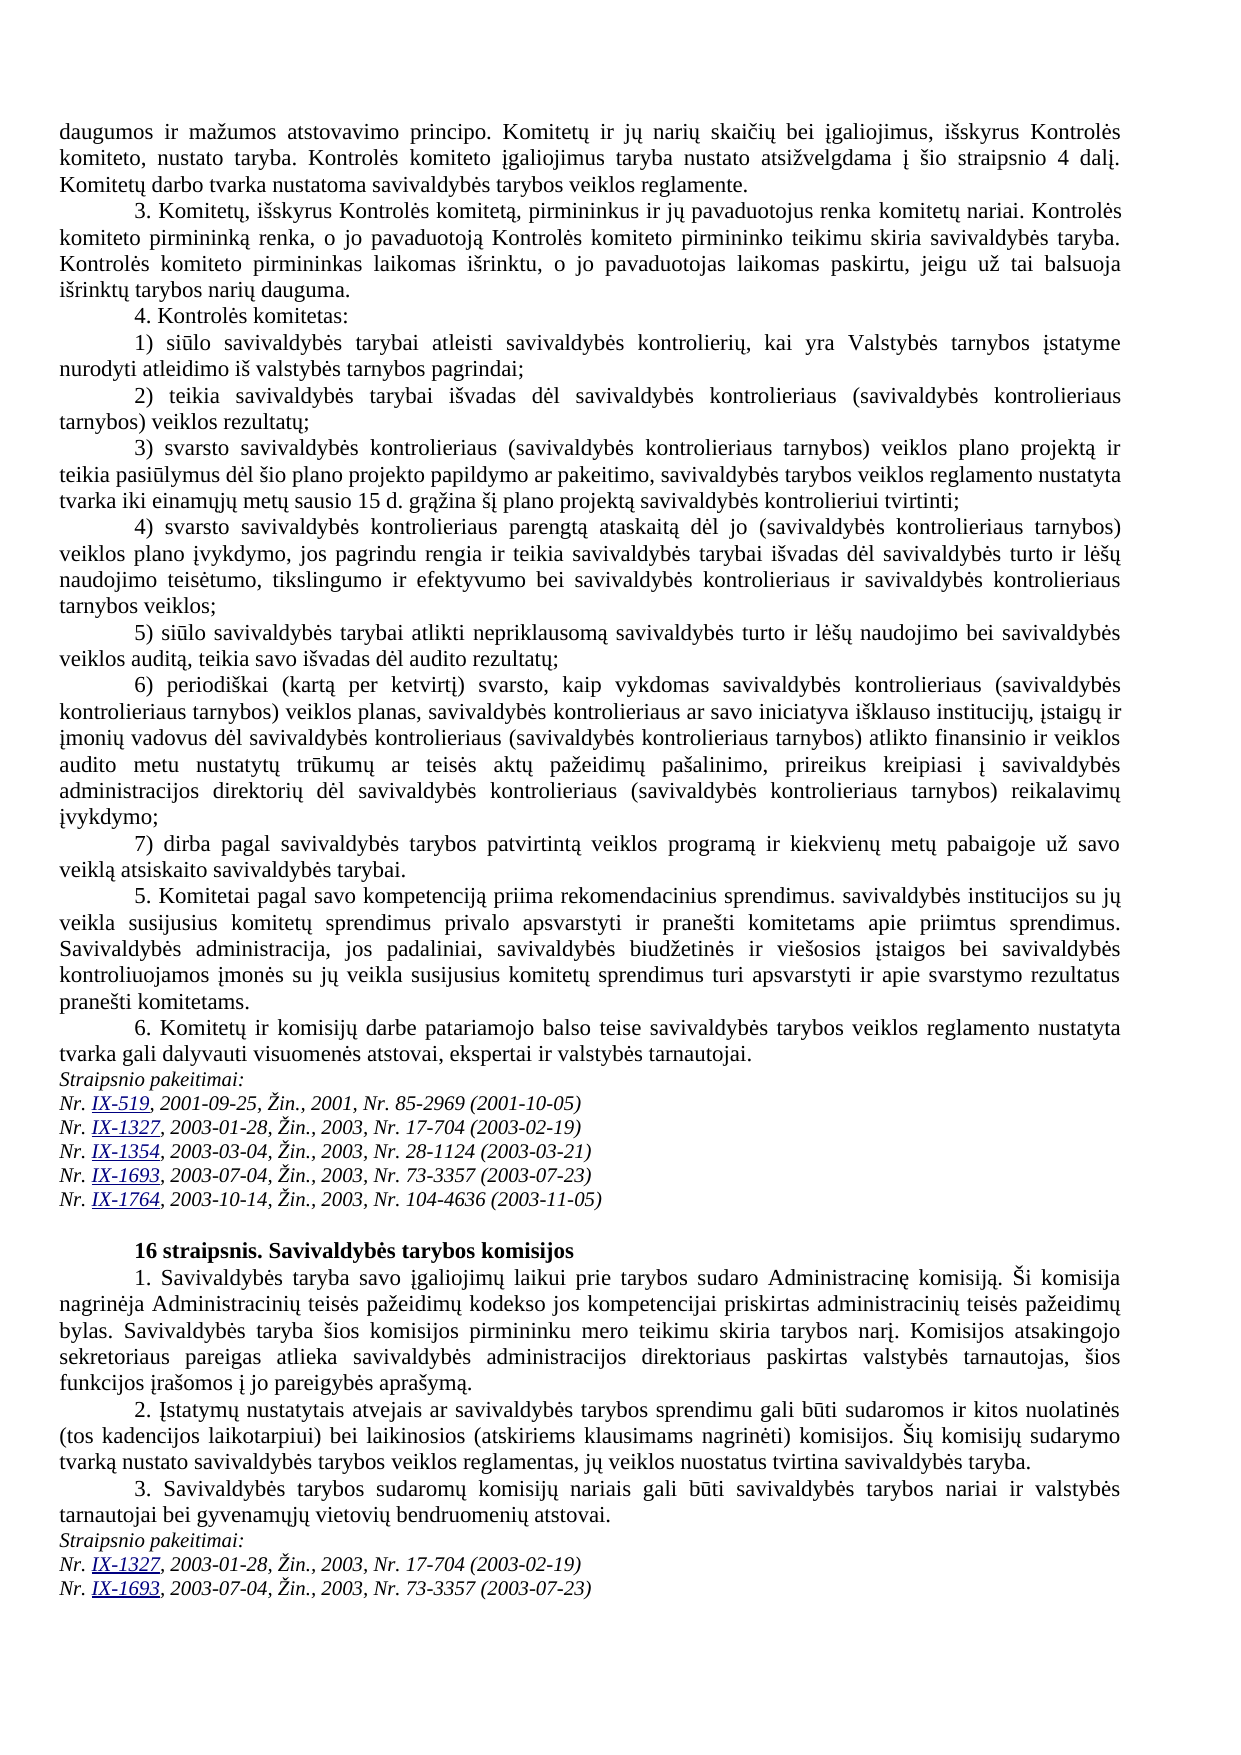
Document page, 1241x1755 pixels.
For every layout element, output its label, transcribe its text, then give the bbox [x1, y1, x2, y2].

text 3) svarsto savivaldybės kontrolieriaus (savivaldybės kontrolieriaus tarnybos) veiklos plano projektą ir teikia pasiūlymus dėl šio plano projekto papildymo ar pakeitimo, savivaldybės tarybos veiklos reglamento nustatyta tvarka iki einamųjų metų sausio 15 d. grąžina šį plano projektą savivaldybės kontrolieriui tvirtinti; [59, 434, 1122, 513]
text Nr. IX-1764, 2003-10-14, Žin., 2003, Nr. 104-4636 (2003-11-05) [59, 1187, 1122, 1211]
text 1) siūlo savivaldybės tarybai atleisti savivaldybės kontrolierių, kai yra Valstybės tarnybos įstatyme nurodyti atleidimo iš valstybės tarnybos pagrindai; [59, 329, 1122, 382]
text 2. Įstatymų nustatytais atvejais ar savivaldybės tarybos sprendimu gali būti sudaromos ir kitos nuolatinės (tos kadencijos laikotarpiui) bei laikinosios (atskiriems klausimams nagrinėti) komisijos. Šių komisijų sudarymo tvarką nustato savivaldybės tarybos veiklos reglamentas, jų veiklos nuostatus tvirtina savivaldybės taryba. [59, 1396, 1122, 1475]
text 3. Komitetų, išskyrus Kontrolės komitetą, pirmininkus ir jų pavaduotojus renka komitetų nariai. Kontrolės komiteto pirmininką renka, o jo pavaduotoją Kontrolės komiteto pirmininko teikimu skiria savivaldybės taryba. Kontrolės komiteto pirmininkas laikomas išrinktu, o jo pavaduotojas laikomas paskirtu, jeigu už tai balsuoja išrinktų tarybos narių dauguma. [59, 197, 1122, 303]
text 1. Savivaldybės taryba savo įgaliojimų laikui prie tarybos sudaro Administracinę komisiją. Ši komisija nagrinėja Administracinių teisės pažeidimų kodekso jos kompetencijai priskirtas administracinių teisės pažeidimų bylas. Savivaldybės taryba šios komisijos pirmininku mero teikimu skiria tarybos narį. Komisijos atsakingojo sekretoriaus pareigas atlieka savivaldybės administracijos direktoriaus paskirtas valstybės tarnautojas, šios funkcijos įrašomos į jo pareigybės aprašymą. [59, 1264, 1122, 1396]
text 5) siūlo savivaldybės tarybai atlikti nepriklausomą savivaldybės turto ir lėšų naudojimo bei savivaldybės veiklos auditą, teikia savo išvadas dėl audito rezultatų; [59, 619, 1122, 672]
text Nr. IX-1327, 2003-01-28, Žin., 2003, Nr. 17-704 (2003-02-19) [59, 1115, 1122, 1139]
text Nr. IX-1327, 2003-01-28, Žin., 2003, Nr. 17-704 (2003-02-19) [59, 1552, 1122, 1576]
text 3. Savivaldybės tarybos sudaromų komisijų nariais gali būti savivaldybės tarybos nariai ir valstybės tarnautojai bei gyvenamųjų vietovių bendruomenių atstovai. [59, 1475, 1122, 1527]
text 2) teikia savivaldybės tarybai išvadas dėl savivaldybės kontrolieriaus (savivaldybės kontrolieriaus tarnybos) veiklos rezultatų; [59, 382, 1122, 434]
text Nr. IX-1693, 2003-07-04, Žin., 2003, Nr. 73-3357 (2003-07-23) [59, 1576, 1122, 1600]
text Straipsnio pakeitimai: [59, 1067, 1122, 1091]
text 16 straipsnis. Savivaldybės tarybos komisijos [59, 1238, 1122, 1264]
text Nr. IX-1354, 2003-03-04, Žin., 2003, Nr. 28-1124 (2003-03-21) [59, 1139, 1122, 1163]
text 5. Komitetai pagal savo kompetenciją priima rekomendacinius sprendimus. savivaldybės institucijos su jų veikla susijusius komitetų sprendimus privalo apsvarstyti ir pranešti komitetams apie priimtus sprendimus. Savivaldybės administracija, jos padaliniai, savivaldybės biudžetinės ir viešosios įstaigos bei savivaldybės kontroliuojamos įmonės su jų veikla susijusius komitetų sprendimus turi apsvarstyti ir apie svarstymo rezultatus pranešti komitetams. [59, 882, 1122, 1014]
text Nr. IX-519, 2001-09-25, Žin., 2001, Nr. 85-2969 (2001-10-05) [59, 1091, 1122, 1115]
text daugumos ir mažumos atstovavimo principo. Komitetų ir jų narių skaičių bei įgaliojimus, išskyrus Kontrolės komiteto, nustato taryba. Kontrolės komiteto įgaliojimus taryba nustato atsižvelgdama į šio straipsnio 4 dalį. Komitetų darbo tvarka nustatoma savivaldybės tarybos veiklos reglamente. [59, 118, 1122, 197]
text 4. Kontrolės komitetas: [59, 303, 1122, 329]
text 7) dirba pagal savivaldybės tarybos patvirtintą veiklos programą ir kiekvienų metų pabaigoje už savo veiklą atsiskaito savivaldybės tarybai. [59, 830, 1122, 882]
text 4) svarsto savivaldybės kontrolieriaus parengtą ataskaitą dėl jo (savivaldybės kontrolieriaus tarnybos) veiklos plano įvykdymo, jos pagrindu rengia ir teikia savivaldybės tarybai išvadas dėl savivaldybės turto ir lėšų naudojimo teisėtumo, tikslingumo ir efektyvumo bei savivaldybės kontrolieriaus ir savivaldybės kontrolieriaus tarnybos veiklos; [59, 513, 1122, 619]
text Nr. IX-1693, 2003-07-04, Žin., 2003, Nr. 73-3357 (2003-07-23) [59, 1163, 1122, 1187]
text 6. Komitetų ir komisijų darbe patariamojo balso teise savivaldybės tarybos veiklos reglamento nustatyta tvarka gali dalyvauti visuomenės atstovai, ekspertai ir valstybės tarnautojai. [59, 1014, 1122, 1067]
text Straipsnio pakeitimai: [59, 1527, 1122, 1552]
text 6) periodiškai (kartą per ketvirtį) svarsto, kaip vykdomas savivaldybės kontrolieriaus (savivaldybės kontrolieriaus tarnybos) veiklos planas, savivaldybės kontrolieriaus ar savo iniciatyva išklauso institucijų, įstaigų ir įmonių vadovus dėl savivaldybės kontrolieriaus (savivaldybės kontrolieriaus tarnybos) atlikto finansinio ir veiklos audito metu nustatytų trūkumų ar teisės aktų pažeidimų pašalinimo, prireikus kreipiasi į savivaldybės administracijos direktorių dėl savivaldybės kontrolieriaus (savivaldybės kontrolieriaus tarnybos) reikalavimų įvykdymo; [59, 672, 1122, 830]
